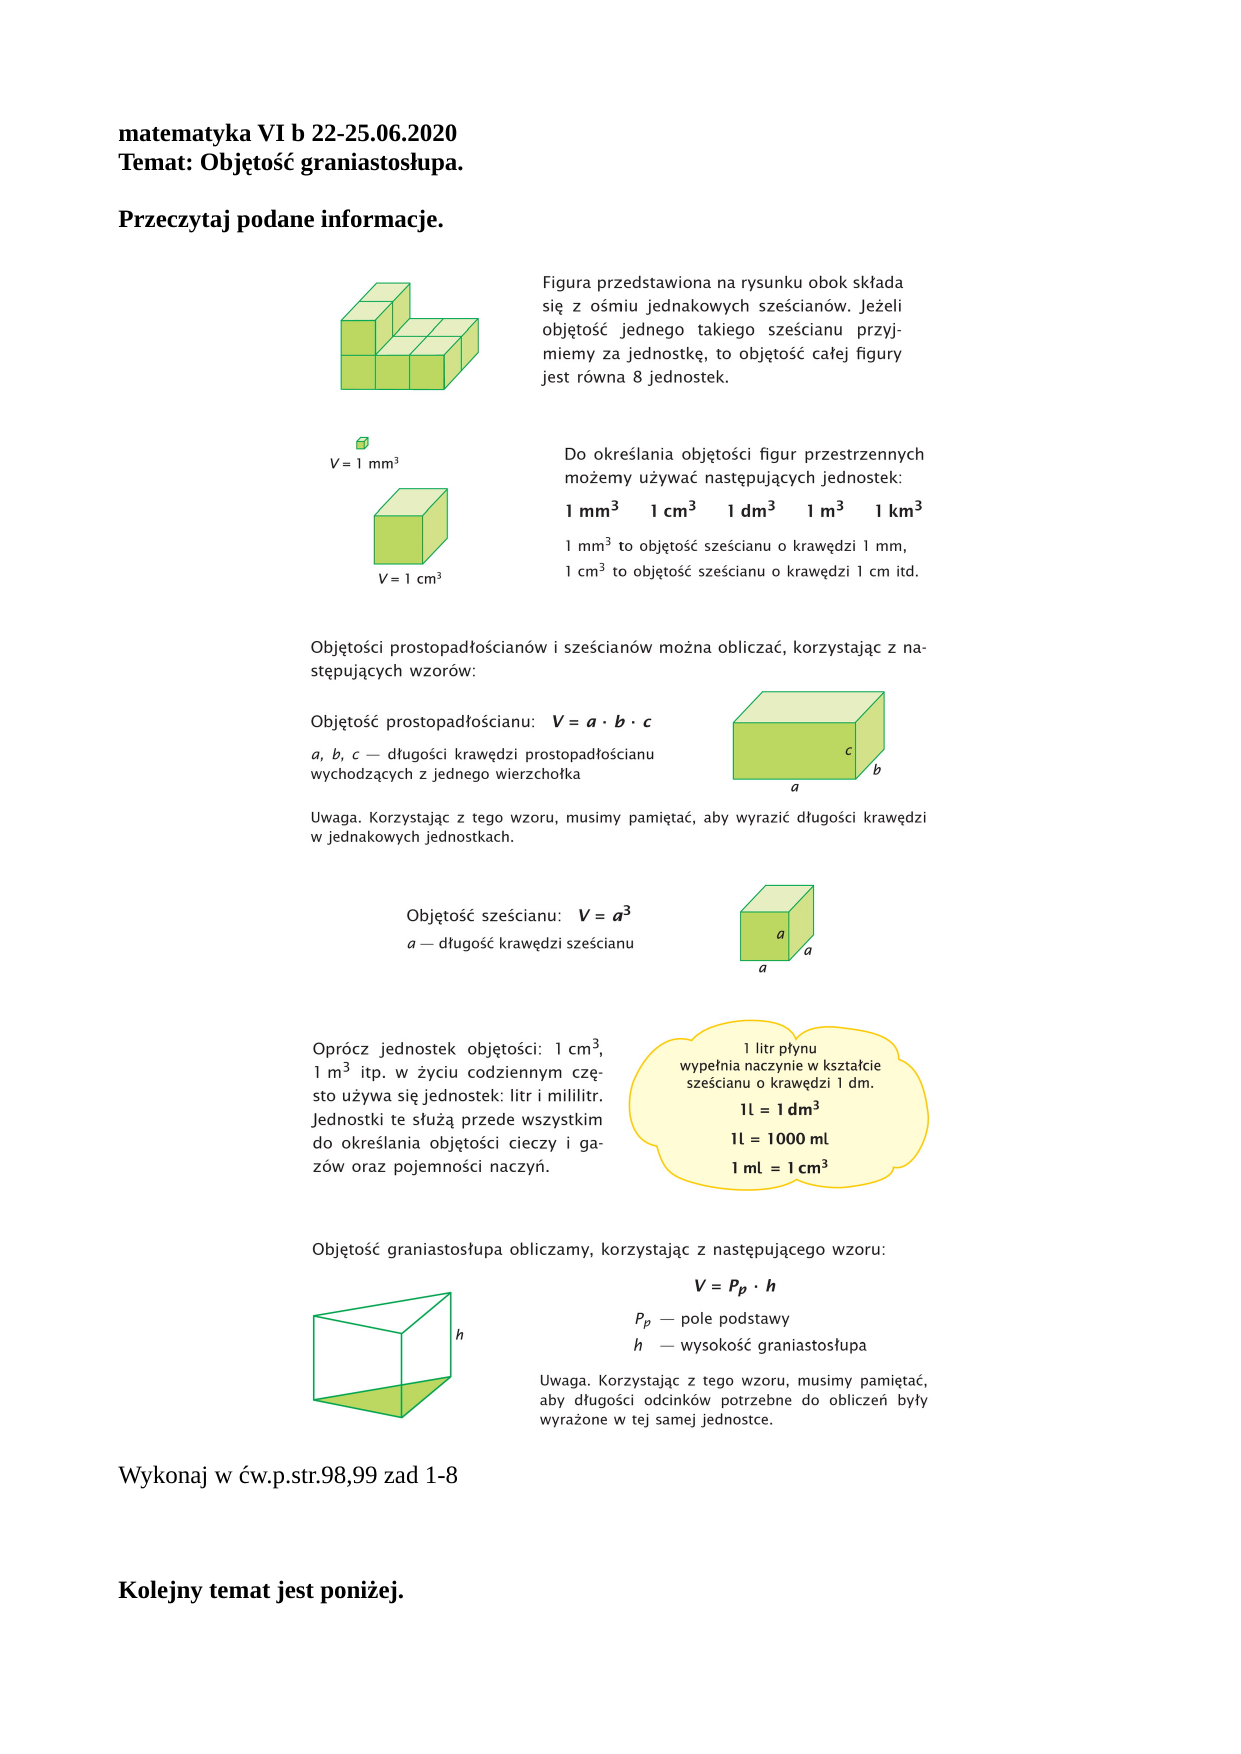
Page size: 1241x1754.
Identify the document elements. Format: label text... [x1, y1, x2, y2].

text matematyka VI b 22-25.06.2020 [118, 118, 1122, 147]
text Wykonaj w ćw.p.str.98,99 zad 1-8 [118, 1225, 1122, 1489]
text Kolejny temat jest poniżej. [118, 1576, 1122, 1604]
text Przeczytaj podane informacje. [118, 204, 1122, 233]
picture [311, 426, 930, 595]
picture [302, 1011, 939, 1196]
text Temat: Objętość graniastosłupa. [118, 147, 1122, 176]
picture [323, 261, 917, 398]
picture [398, 881, 842, 983]
picture [301, 623, 940, 853]
picture [286, 1224, 955, 1461]
